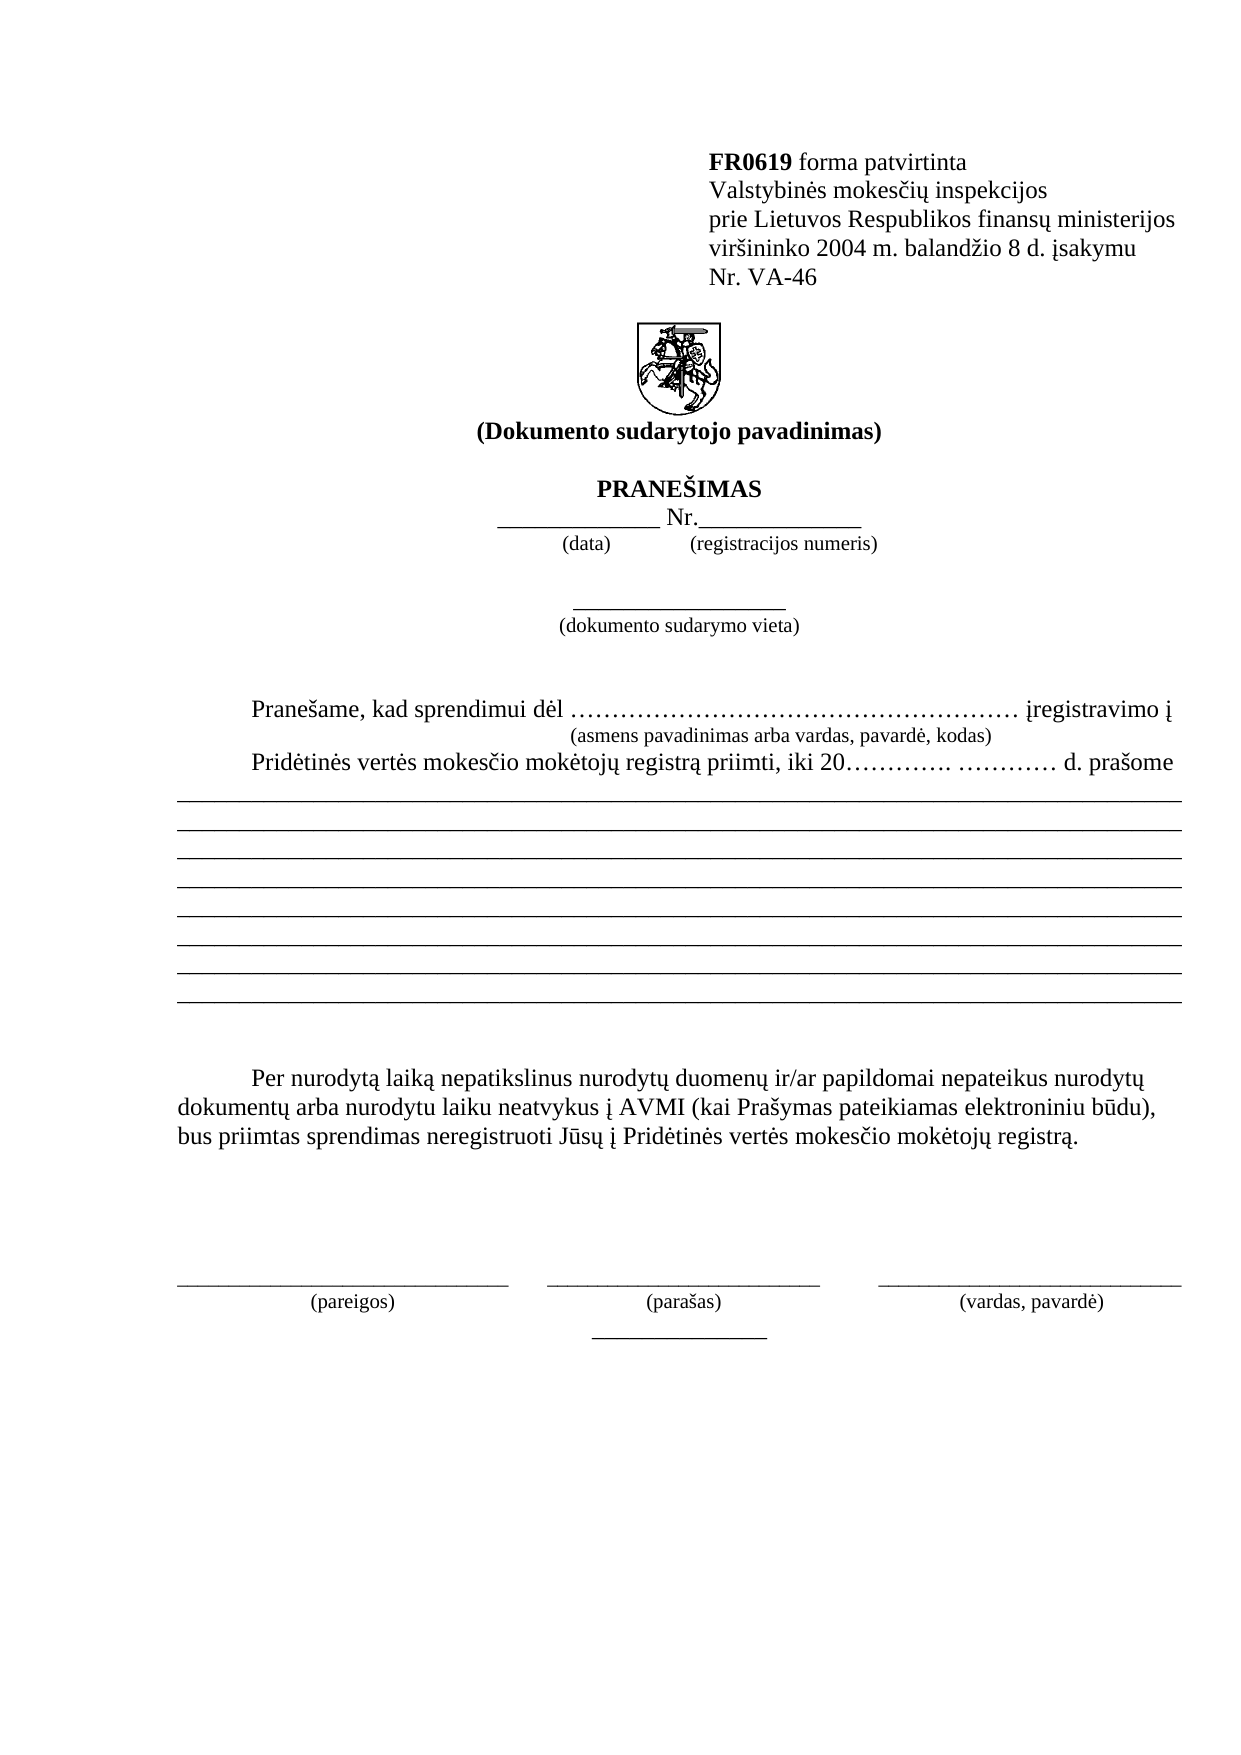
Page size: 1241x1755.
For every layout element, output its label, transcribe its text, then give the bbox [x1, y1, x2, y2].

text prie Lietuvos Respublikos finansų ministerijos [177, 204, 1181, 233]
text FR0619 forma patvirtinta [177, 147, 1181, 176]
text Valstybinės mokesčių inspekcijos [177, 176, 1181, 204]
text (Dokumento sudarytojo pavadinimas) [177, 416, 1181, 445]
text Pranešame, kad sprendimui dėl ……………………………………………… įregistravimo į [177, 694, 1181, 723]
text Pridėtinės vertės mokesčio mokėtojų registrą priimti, iki 20…………. ………… d. prašome [177, 747, 1181, 776]
text ______________ [177, 1313, 1181, 1342]
text PRANEŠIMAS [177, 474, 1181, 502]
text (data) (registracijos numeris) [177, 531, 1181, 555]
text (dokumento sudarymo vieta) [177, 613, 1181, 637]
text viršininko 2004 m. balandžio 8 d. įsakymu [177, 233, 1181, 262]
text Per nurodytą laiką nepatikslinus nurodytų duomenų ir/ar papildomai nepateikus nurodytų dokumentų arba nurodytu laiku neatvykus į AVMI (kai Prašymas pateikiamas elektroniniu būdu), bus priimtas sprendimas neregistruoti Jūsų į Pridėtinės vertės mokesčio mokėtojų registrą. [177, 1063, 1181, 1150]
text _____________ Nr._____________ [177, 502, 1181, 531]
text (pareigos) (parašas) (vardas, pavardė) [177, 1289, 1181, 1313]
text Nr. VA-46 [177, 262, 1181, 291]
text _________________ [177, 584, 1181, 613]
text (asmens pavadinimas arba vardas, pavardė, kodas) [177, 723, 1181, 747]
